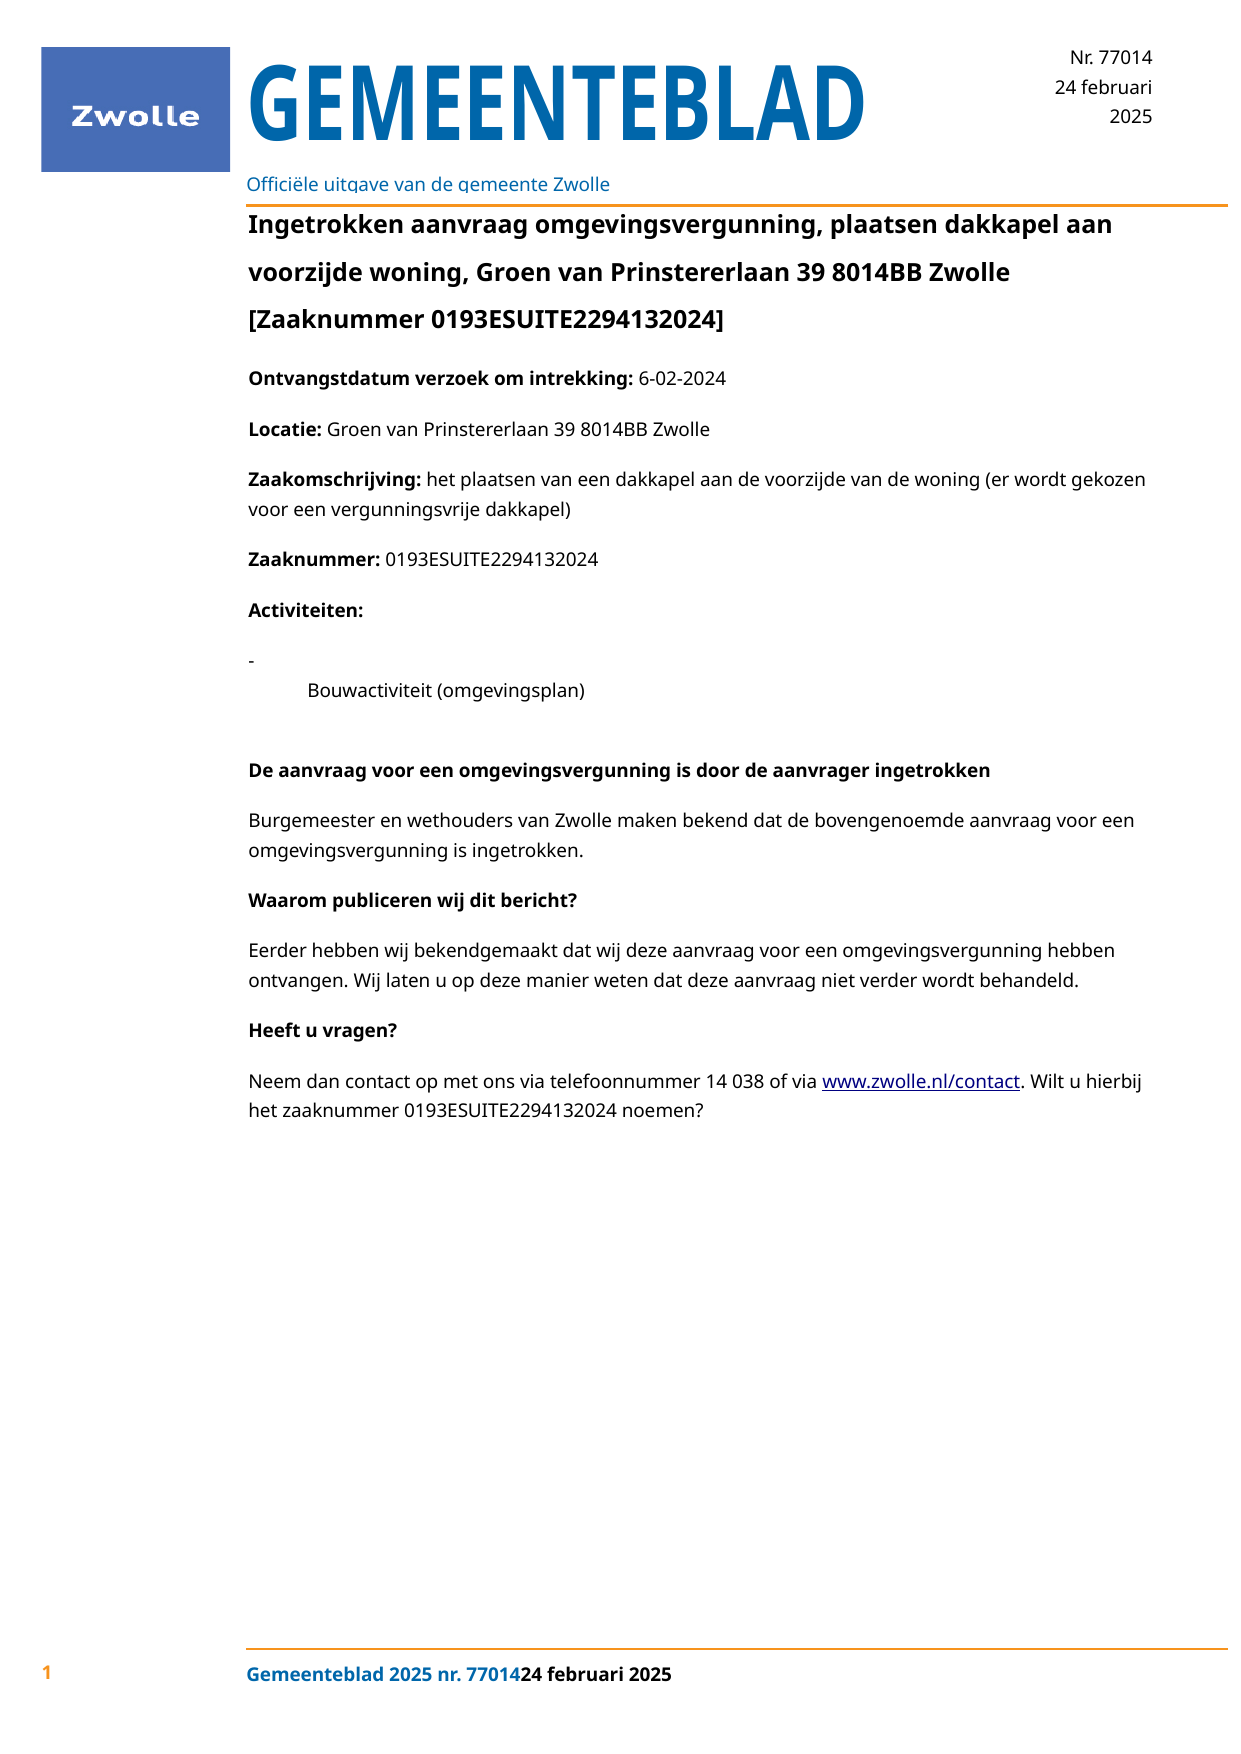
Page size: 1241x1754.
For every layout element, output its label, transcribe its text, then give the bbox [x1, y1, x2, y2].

text Ingetrokken aanvraag omgevingsvergunning, plaatsen dakkapel aan voorzijde woning, Groen van Prinstererlaan 39 8014BB Zwolle [Zaaknummer 0193ESUITE2294132024] [248, 207, 1152, 336]
text Zaaknummer: 0193ESUITE2294132024 [248, 546, 1152, 572]
text Waarom publiceren wij dit bericht? [248, 887, 1152, 913]
text Activiteiten: [248, 597, 1152, 622]
text Ontvangstdatum verzoek om intrekking: 6-02-2024 [248, 366, 1152, 391]
text Locatie: Groen van Prinstererlaan 39 8014BB Zwolle [248, 416, 1152, 442]
text Burgemeester en wethouders van Zwolle maken bekend dat de bovengenoemde aanvraag voor een omgevingsvergunning is ingetrokken. [248, 807, 1152, 862]
picture [41, 47, 231, 172]
text Neem dan contact op met ons via telefoonnummer 14 038 of via www.zwolle.nl/contact. Wilt u hierbij het zaaknummer 0193ESUITE2294132024 noemen? [248, 1068, 1152, 1123]
text Zaakomschrijving: het plaatsen van een dakkapel aan de voorzijde van de woning (er wordt gekozen voor een vergunningsvrije dakkapel) [248, 466, 1152, 522]
list Bouwactiviteit (omgevingsplan) [248, 677, 1152, 702]
text Heeft u vragen? [248, 1018, 1152, 1043]
text De aanvraag voor een omgevingsvergunning is door de aanvrager ingetrokken [248, 757, 1152, 782]
text Eerder hebben wij bekendgemaakt dat wij deze aanvraag voor een omgevingsvergunning hebben ontvangen. Wij laten u op deze manier weten dat deze aanvraag niet verder wordt behandeld. [248, 938, 1152, 993]
